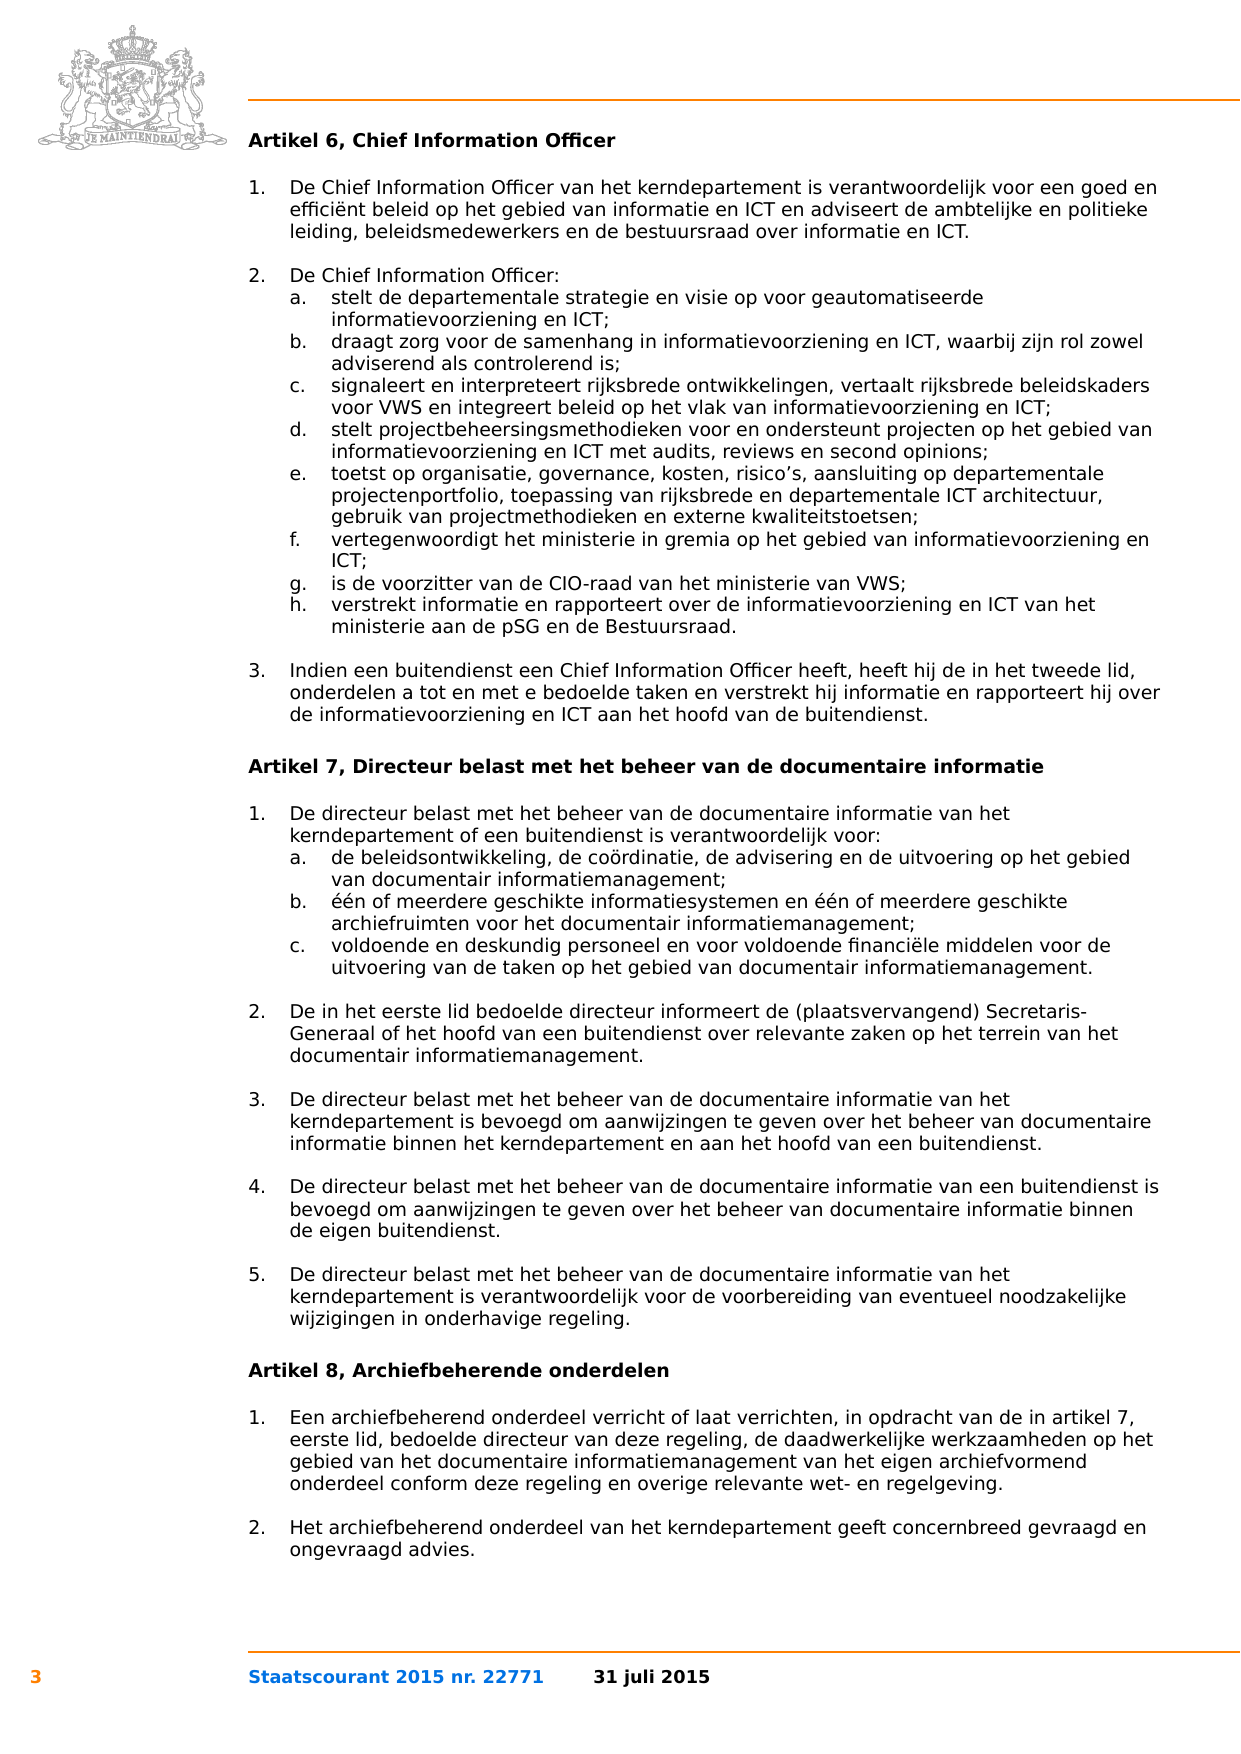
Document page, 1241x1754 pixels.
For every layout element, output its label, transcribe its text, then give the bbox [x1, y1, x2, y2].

subtitle Artikel 7, Directeur belast met het beheer van de documentaire informatie [248, 756, 1163, 778]
text f. vertegenwoordigt het ministerie in gremia op het gebied van informatievoorziening en ICT; [289, 528, 1163, 572]
text b. één of meerdere geschikte informatiesystemen en één of meerdere geschikte archiefruimten voor het documentair informatiemanagement; [289, 891, 1163, 935]
text 3. Indien een buitendienst een Chief Information Officer heeft, heeft hij de in het tweede lid, onderdelen a tot en met e bedoelde taken en verstrekt hij informatie en rapporteert hij over de informatievoorziening en ICT aan het hoofd van de buitendienst. [248, 660, 1163, 726]
text b. draagt zorg voor de samenhang in informatievoorziening en ICT, waarbij zijn rol zowel adviserend als controlerend is; [289, 331, 1163, 374]
text e. toetst op organisatie, governance, kosten, risico’s, aansluiting op departementale projectenportfolio, toepassing van rijksbrede en departementale ICT architectuur, gebruik van projectmethodieken en externe kwaliteitstoetsen; [289, 462, 1163, 528]
subtitle Artikel 6, Chief Information Officer [248, 130, 1163, 152]
picture [38, 25, 227, 150]
text h. verstrekt informatie en rapporteert over de informatievoorziening en ICT van het ministerie aan de pSG en de Bestuursraad. [289, 594, 1163, 638]
text 4. De directeur belast met het beheer van de documentaire informatie van een buitendienst is bevoegd om aanwijzingen te geven over het beheer van documentaire informatie binnen de eigen buitendienst. [248, 1176, 1163, 1242]
text c. signaleert en interpreteert rijksbrede ontwikkelingen, vertaalt rijksbrede beleidskaders voor VWS en integreert beleid op het vlak van informatievoorziening en ICT; [289, 374, 1163, 418]
text 1. De directeur belast met het beheer van de documentaire informatie van het kerndepartement of een buitendienst is verantwoordelijk voor: [248, 803, 1163, 847]
text 3. De directeur belast met het beheer van de documentaire informatie van het kerndepartement is bevoegd om aanwijzingen te geven over het beheer van documentaire informatie binnen het kerndepartement en aan het hoofd van een buitendienst. [248, 1089, 1163, 1154]
text c. voldoende en deskundig personeel en voor voldoende financiële middelen voor de uitvoering van de taken op het gebied van documentair informatiemanagement. [289, 935, 1163, 979]
text a. de beleidsontwikkeling, de coördinatie, de advisering en de uitvoering op het gebied van documentair informatiemanagement; [289, 847, 1163, 891]
text 1. De Chief Information Officer van het kerndepartement is verantwoordelijk voor een goed en efficiënt beleid op het gebied van informatie en ICT en adviseert de ambtelijke en politieke leiding, beleidsmedewerkers en de bestuursraad over informatie en ICT. [248, 177, 1163, 243]
text g. is de voorzitter van de CIO-raad van het ministerie van VWS; [289, 572, 1163, 594]
text a. stelt de departementale strategie en visie op voor geautomatiseerde informatievoorziening en ICT; [289, 287, 1163, 331]
text 5. De directeur belast met het beheer van de documentaire informatie van het kerndepartement is verantwoordelijk voor de voorbereiding van eventueel noodzakelijke wijzigingen in onderhavige regeling. [248, 1264, 1163, 1330]
text 2. Het archiefbeherend onderdeel van het kerndepartement geeft concernbreed gevraagd en ongevraagd advies. [248, 1517, 1163, 1561]
text 1. Een archiefbeherend onderdeel verricht of laat verrichten, in opdracht van de in artikel 7, eerste lid, bedoelde directeur van deze regeling, de daadwerkelijke werkzaamheden op het gebied van het documentaire informatiemanagement van het eigen archiefvormend onderdeel conform deze regeling en overige relevante wet- en regelgeving. [248, 1407, 1163, 1495]
subtitle Artikel 8, Archiefbeherende onderdelen [248, 1360, 1163, 1382]
text 2. De Chief Information Officer: [248, 265, 1163, 287]
text 2. De in het eerste lid bedoelde directeur informeert de (plaatsvervangend) Secretaris-Generaal of het hoofd van een buitendienst over relevante zaken op het terrein van het documentair informatiemanagement. [248, 1001, 1163, 1067]
text d. stelt projectbeheersingsmethodieken voor en ondersteunt projecten op het gebied van informatievoorziening en ICT met audits, reviews en second opinions; [289, 418, 1163, 462]
